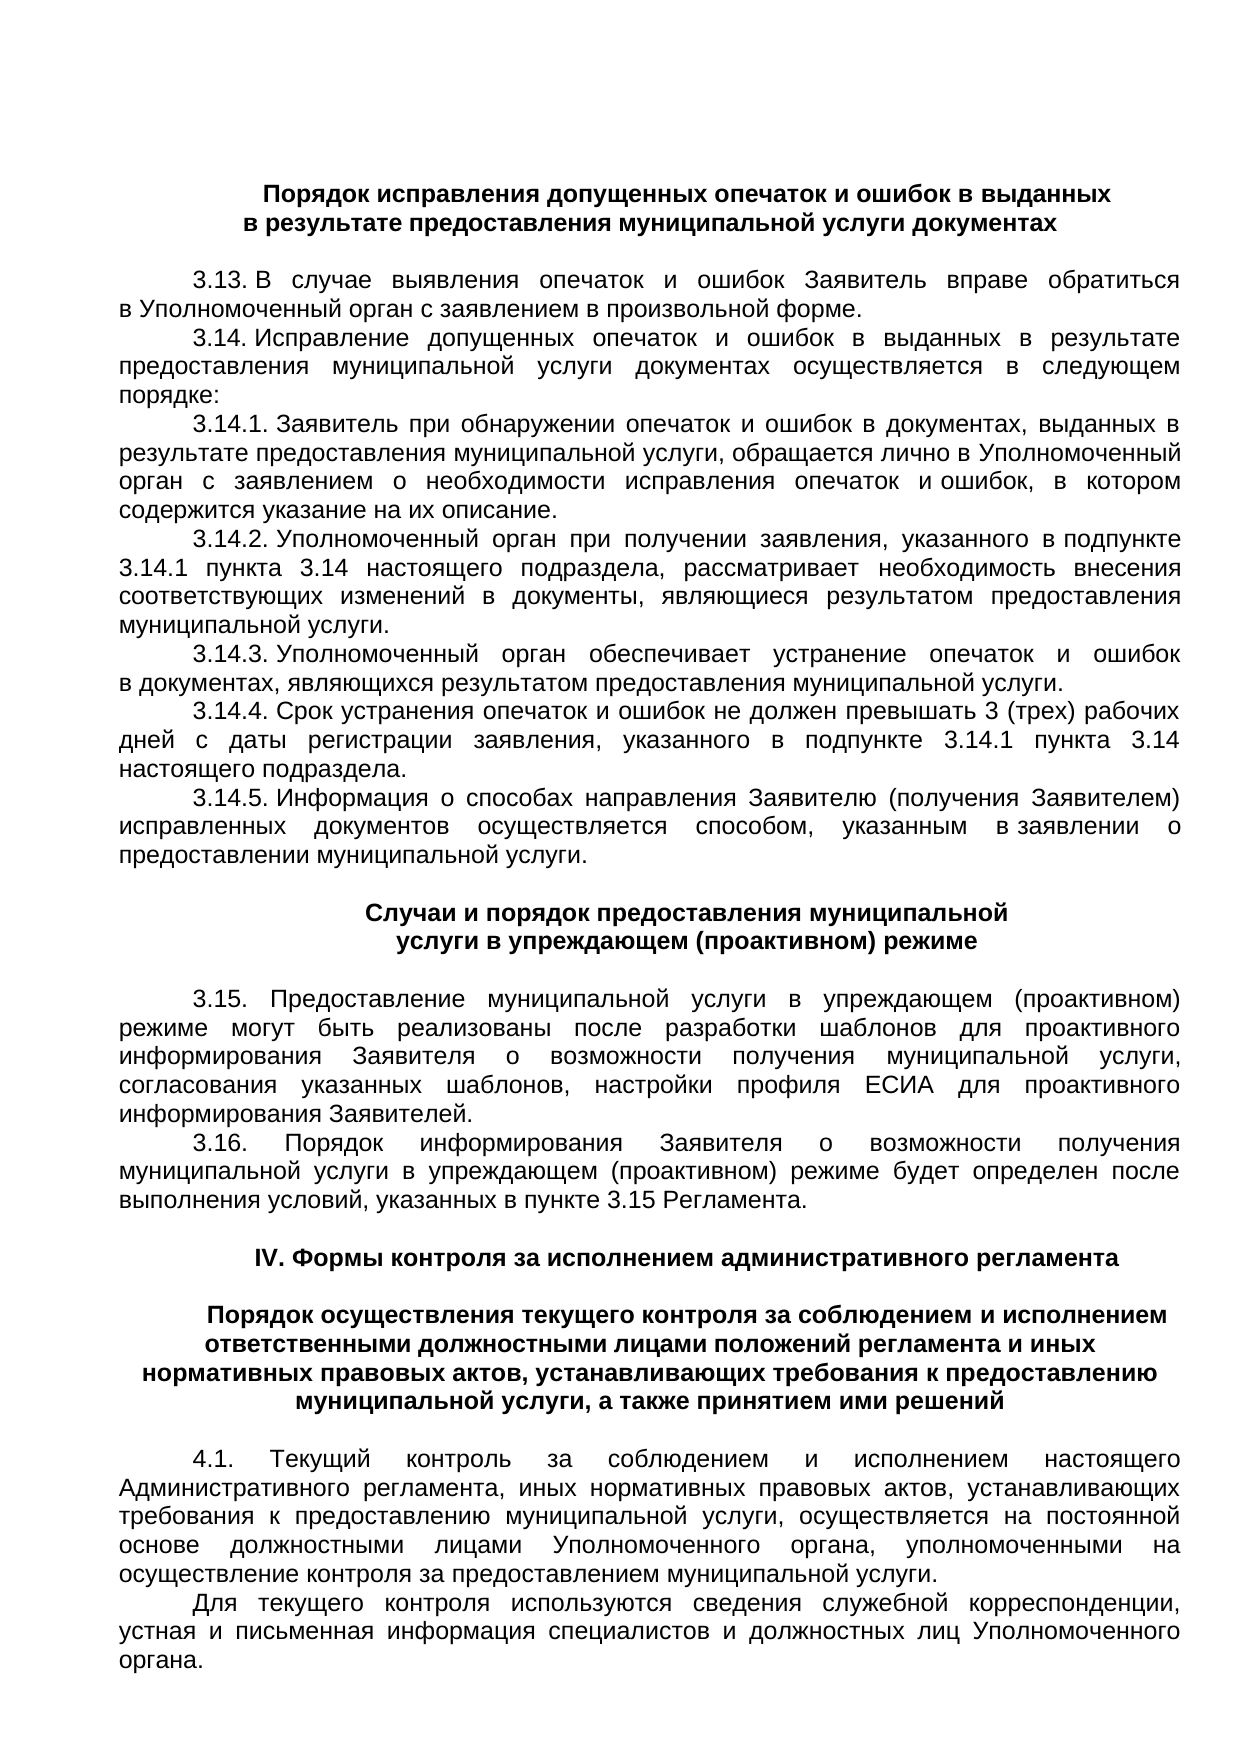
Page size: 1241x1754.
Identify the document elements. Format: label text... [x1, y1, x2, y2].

text Порядок исправления допущенных опечаток и ошибок в выданных в результате предоставления муниципальной услуги документах [118, 179, 1181, 236]
text Порядок осуществления текущего контроля за соблюдением и исполнением ответственными должностными лицами положений регламента и иных нормативных правовых актов, устанавливающих требования к предоставлению муниципальной услуги, а также принятием ими решений [118, 1300, 1181, 1415]
text 3.14.5. Информация о способах направления Заявителю (получения Заявителем) исправленных документов осуществляется способом, указанным в заявлении о предоставлении муниципальной услуги. [118, 782, 1181, 869]
text услуги в упреждающем (проактивном) режиме [118, 926, 1181, 955]
text 4.1. Текущий контроль за соблюдением и исполнением настоящего Административного регламента, иных нормативных правовых актов, устанавливающих требования к предоставлению муниципальной услуги, осуществляется на постоянной основе должностными лицами Уполномоченного органа, уполномоченными на осуществление контроля за предоставлением муниципальной услуги. [118, 1444, 1181, 1587]
text 3.14.1. Заявитель при обнаружении опечаток и ошибок в документах, выданных в результате предоставления муниципальной услуги, обращается лично в Уполномоченный орган с заявлением о необходимости исправления опечаток и ошибок, в котором содержится указание на их описание. [118, 409, 1181, 524]
text IV. Формы контроля за исполнением административного регламента [118, 1242, 1181, 1271]
text Случаи и порядок предоставления муниципальной [118, 897, 1181, 926]
text 3.16. Порядок информирования Заявителя о возможности получения муниципальной услуги в упреждающем (проактивном) режиме будет определен после выполнения условий, указанных в пункте 3.15 Регламента. [118, 1127, 1181, 1214]
text 3.13. В случае выявления опечаток и ошибок Заявитель вправе обратиться в Уполномоченный орган с заявлением в произвольной форме. [118, 265, 1181, 322]
text Для текущего контроля используются сведения служебной корреспонденции, устная и письменная информация специалистов и должностных лиц Уполномоченного органа. [118, 1587, 1181, 1674]
text 3.14.2. Уполномоченный орган при получении заявления, указанного в подпункте 3.14.1 пункта 3.14 настоящего подраздела, рассматривает необходимость внесения соответствующих изменений в документы, являющиеся результатом предоставления муниципальной услуги. [118, 524, 1181, 639]
text 3.15. Предоставление муниципальной услуги в упреждающем (проактивном) режиме могут быть реализованы после разработки шаблонов для проактивного информирования Заявителя о возможности получения муниципальной услуги, согласования указанных шаблонов, настройки профиля ЕСИА для проактивного информирования Заявителей. [118, 984, 1181, 1127]
text 3.14. Исправление допущенных опечаток и ошибок в выданных в результате предоставления муниципальной услуги документах осуществляется в следующем порядке: [118, 322, 1181, 409]
text 3.14.3. Уполномоченный орган обеспечивает устранение опечаток и ошибок в документах, являющихся результатом предоставления муниципальной услуги. [118, 639, 1181, 696]
text 3.14.4. Срок устранения опечаток и ошибок не должен превышать 3 (трех) рабочих дней с даты регистрации заявления, указанного в подпункте 3.14.1 пункта 3.14 настоящего подраздела. [118, 696, 1181, 782]
